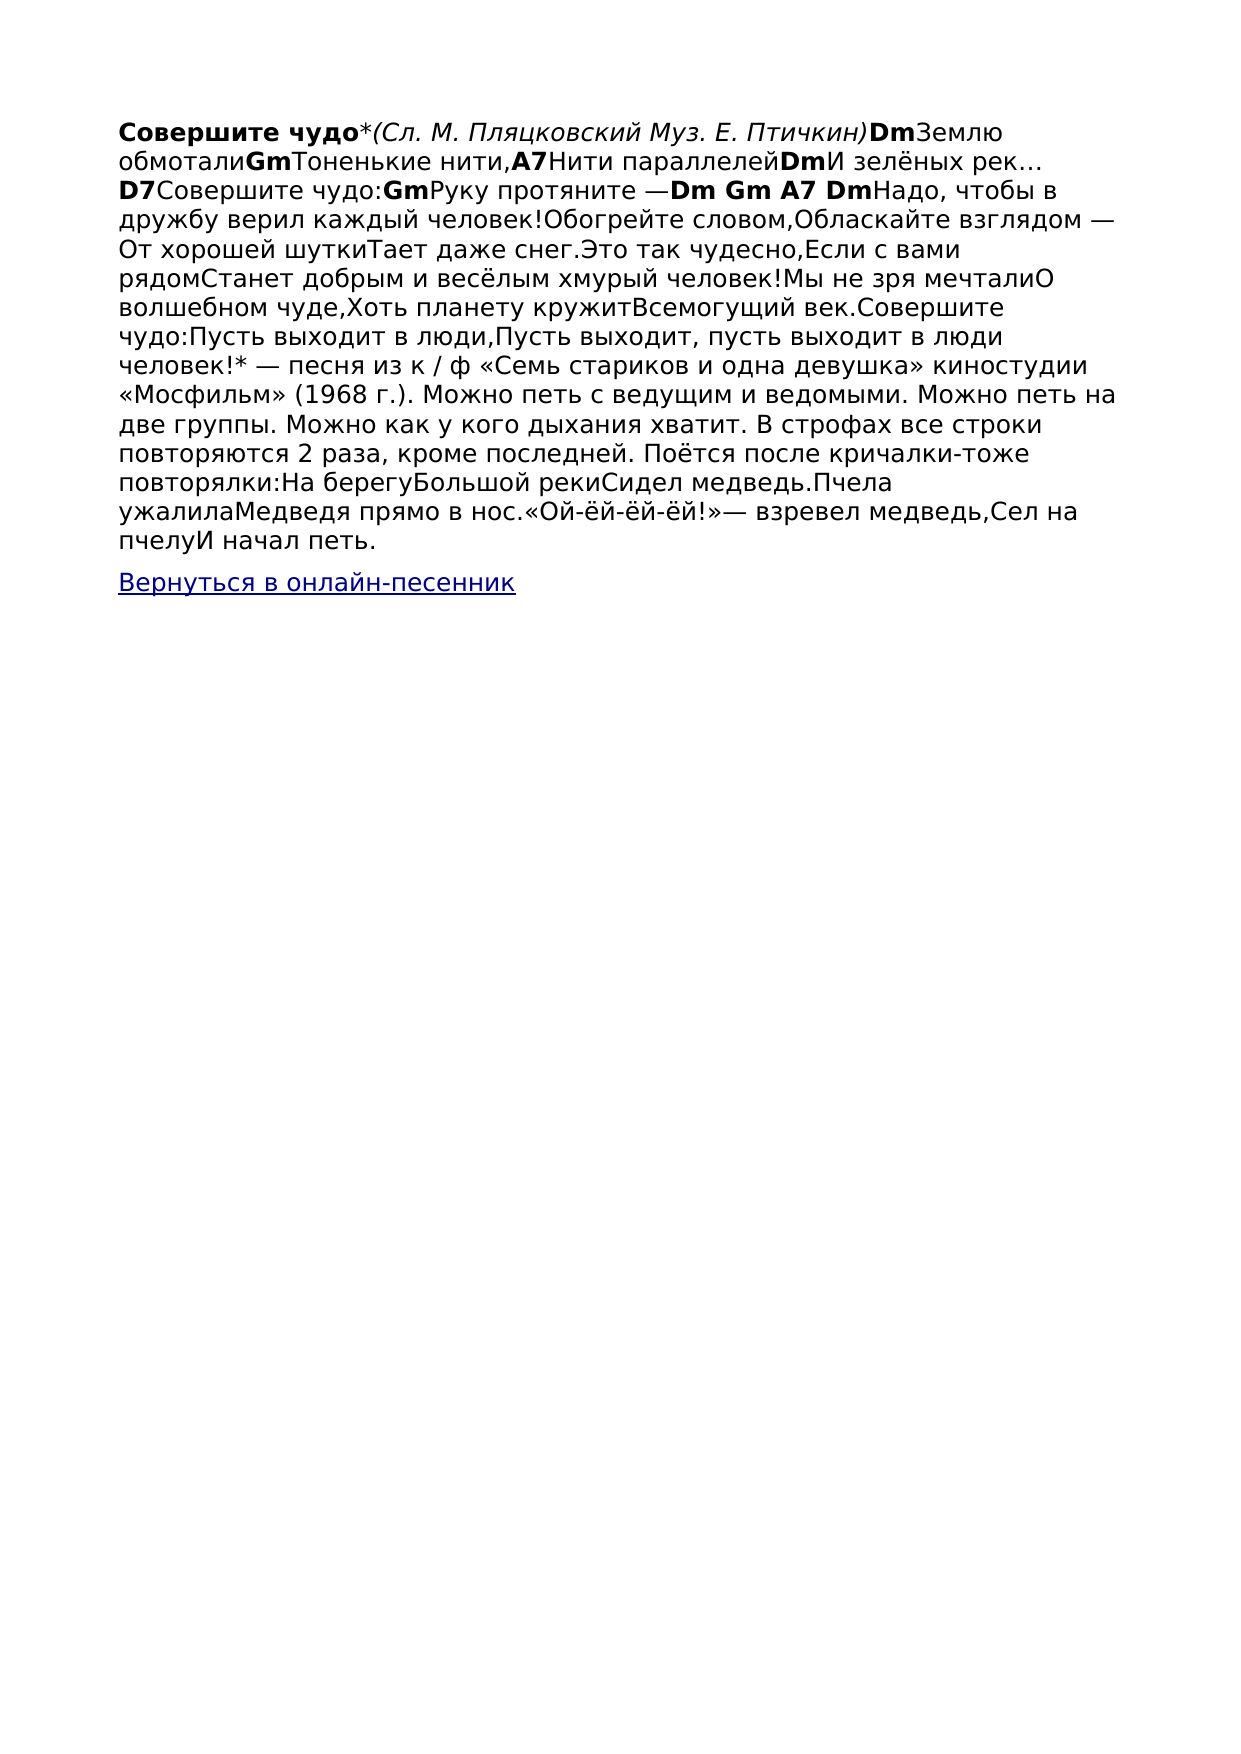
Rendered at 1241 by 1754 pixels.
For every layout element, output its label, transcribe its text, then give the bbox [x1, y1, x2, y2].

text Совершите чудо*(Сл. М. Пляцковский Муз. Е. Птичкин)DmЗемлю обмоталиGmТоненькие нити,A7Нити параллелейDmИ зелёных рек…D7Совершите чудо:GmРуку протяните —Dm Gm A7 DmНадо, чтобы в дружбу верил каждый человек!Обогрейте словом,Обласкайте взглядом —От хорошей шуткиТает даже снег.Это так чудесно,Если с вами рядомСтанет добрым и весёлым хмурый человек!Мы не зря мечталиО волшебном чуде,Хоть планету кружитВсемогущий век.Совершите чудо:Пусть выходит в люди,Пусть выходит, пусть выходит в люди человек!* — песня из к / ф «Семь стариков и одна девушка» киностудии «Мосфильм» (1968 г.). Можно петь с ведущим и ведомыми. Можно петь на две группы. Можно как у кого дыхания хватит. В строфах все строки повторяются 2 раза, кроме последней. Поётся после кричалки-тоже повторялки:На берегуБольшой рекиСидел медведь.Пчела ужалилаМедведя прямо в нос.«Ой-ёй-ёй-ёй!»— взревел медведь,Сел на пчелуИ начал петь. [118, 118, 1122, 556]
text Вернуться в онлайн-песенник [118, 568, 1122, 597]
